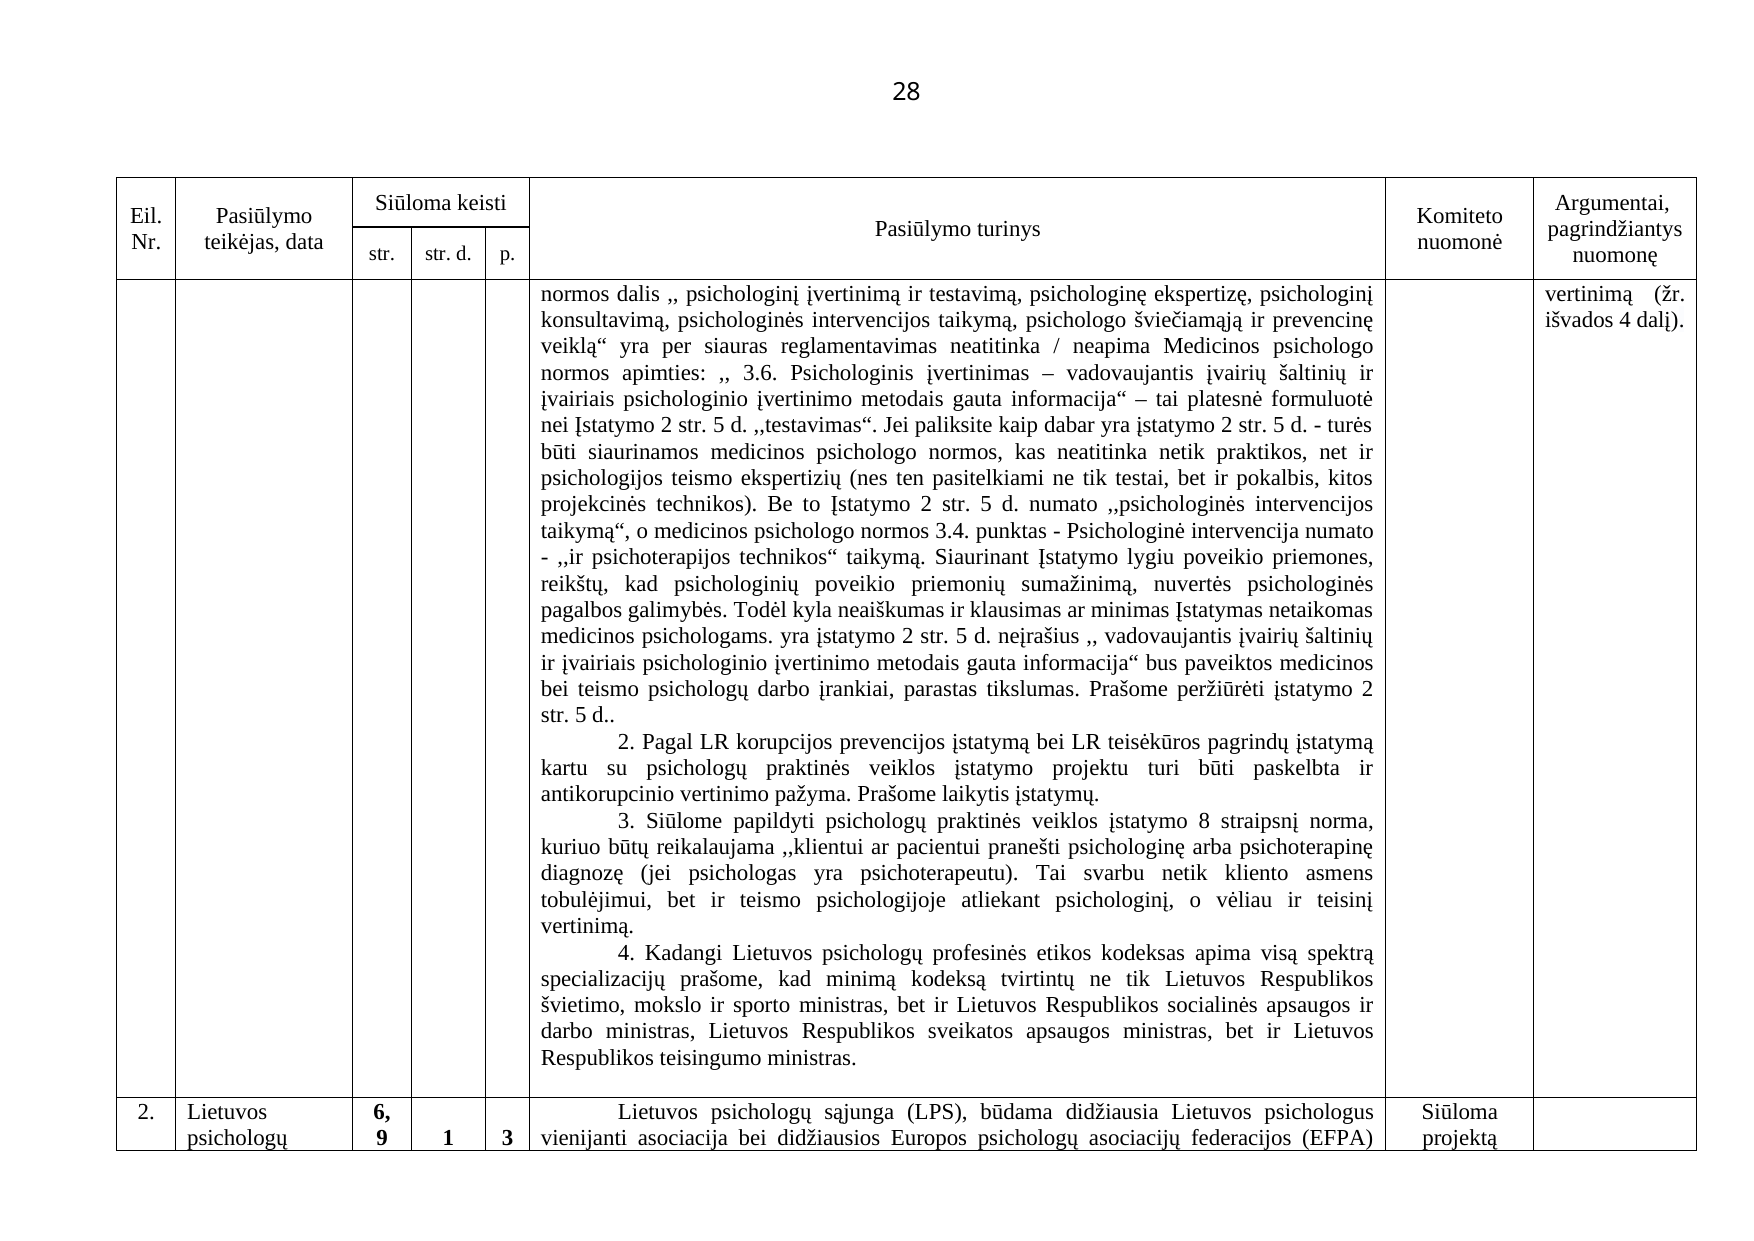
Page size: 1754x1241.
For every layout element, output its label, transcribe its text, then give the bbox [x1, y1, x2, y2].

table_cell [117, 280, 175, 1097]
table_cell 3 [486, 1098, 529, 1150]
table_cell [486, 280, 529, 1097]
table_cell [412, 280, 485, 1097]
table_header Eil. Nr. [117, 178, 175, 279]
table_cell [1386, 280, 1533, 1097]
table_header Siūloma keisti [353, 178, 529, 226]
table_cell Lietuvos psichologų sąjunga (LPS), būdama didžiausia Lietuvos psichologus vienijanti asociacija bei didžiausios Europos psichologų asociacijų federacijos (EFPA) [530, 1098, 1385, 1150]
table_cell normos dalis ,, psichologinį įvertinimą ir testavimą, psichologinę ekspertizę, psichologinį konsultavimą, psichologinės intervencijos taikymą, psichologo šviečiamąją ir prevencinę veiklą“ yra per siauras reglamentavimas neatitinka / neapima Medicinos psichologo normos apimties: ,, 3.6. Psichologinis įvertinimas – vadovaujantis įvairių šaltinių ir įvairiais psichologinio įvertinimo metodais gauta informacija“ – tai platesnė formuluotė nei Įstatymo 2 str. 5 d. ,,testavimas“. Jei paliksite kaip dabar yra įstatymo 2 str. 5 d. - turės būti siaurinamos medicinos psichologo normos, kas neatitinka netik praktikos, net ir psichologijos teismo ekspertizių (nes ten pasitelkiami ne tik testai, bet ir pokalbis, kitos projekcinės technikos). Be to Įstatymo 2 str. 5 d. numato ,,psichologinės intervencijos taikymą“, o medicinos psichologo normos 3.4. punktas - Psichologinė intervencija numato - ,,ir psichoterapijos technikos“ taikymą. Siaurinant Įstatymo lygiu poveikio priemones, reikštų, kad psichologinių poveikio priemonių sumažinimą, nuvertės psichologinės pagalbos galimybės. Todėl kyla neaiškumas ir klausimas ar minimas Įstatymas netaikomas medicinos psichologams. yra įstatymo 2 str. 5 d. neįrašius ,, vadovaujantis įvairių šaltinių ir įvairiais psichologinio įvertinimo metodais gauta informacija“ bus paveiktos medicinos bei teismo psichologų darbo įrankiai, parastas tikslumas. Prašome peržiūrėti įstatymo 2 str. 5 d.. 2. Pagal LR korupcijos prevencijos įstatymą bei LR teisėkūros pagrindų įstatymą kartu su psichologų praktinės veiklos įstatymo projektu turi būti paskelbta ir antikorupcinio vertinimo pažyma. Prašome laikytis įstatymų. 3. Siūlome papildyti psichologų praktinės veiklos įstatymo 8 straipsnį norma, kuriuo būtų reikalaujama ,,klientui ar pacientui pranešti psichologinę arba psichoterapinę diagnozę (jei psichologas yra psichoterapeutu). Tai svarbu netik kliento asmens tobulėjimui, bet ir teismo psichologijoje atliekant psichologinį, o vėliau ir teisinį vertinimą. 4. Kadangi Lietuvos psichologų profesinės etikos kodeksas apima visą spektrą specializacijų prašome, kad minimą kodeksą tvirtintų ne tik Lietuvos Respublikos švietimo, mokslo ir sporto ministras, bet ir Lietuvos Respublikos socialinės apsaugos ir darbo ministras, Lietuvos Respublikos sveikatos apsaugos ministras, bet ir Lietuvos Respublikos teisingumo ministras. [530, 280, 1385, 1097]
table_header Komiteto nuomonė [1386, 178, 1533, 279]
table_cell 1 [412, 1098, 485, 1150]
table_cell 2. [117, 1098, 175, 1150]
table_cell str. [353, 228, 411, 279]
table_cell vertinimą (žr. išvados 4 dalį). [1534, 280, 1696, 1097]
table_header Pasiūlymo turinys [530, 178, 1385, 279]
table_cell [1534, 1098, 1696, 1150]
table_cell str. d. [412, 228, 485, 279]
table_header Pasiūlymo teikėjas, data [176, 178, 352, 279]
table_cell 6, 9 [353, 1098, 411, 1150]
table_cell [176, 280, 352, 1097]
table_cell [353, 280, 411, 1097]
table_cell Lietuvos psichologų [176, 1098, 352, 1150]
table_header Argumentai, pagrindžiantys nuomonę [1534, 178, 1696, 279]
table_cell Siūloma projektą [1386, 1098, 1533, 1150]
table_cell p. [486, 228, 529, 279]
